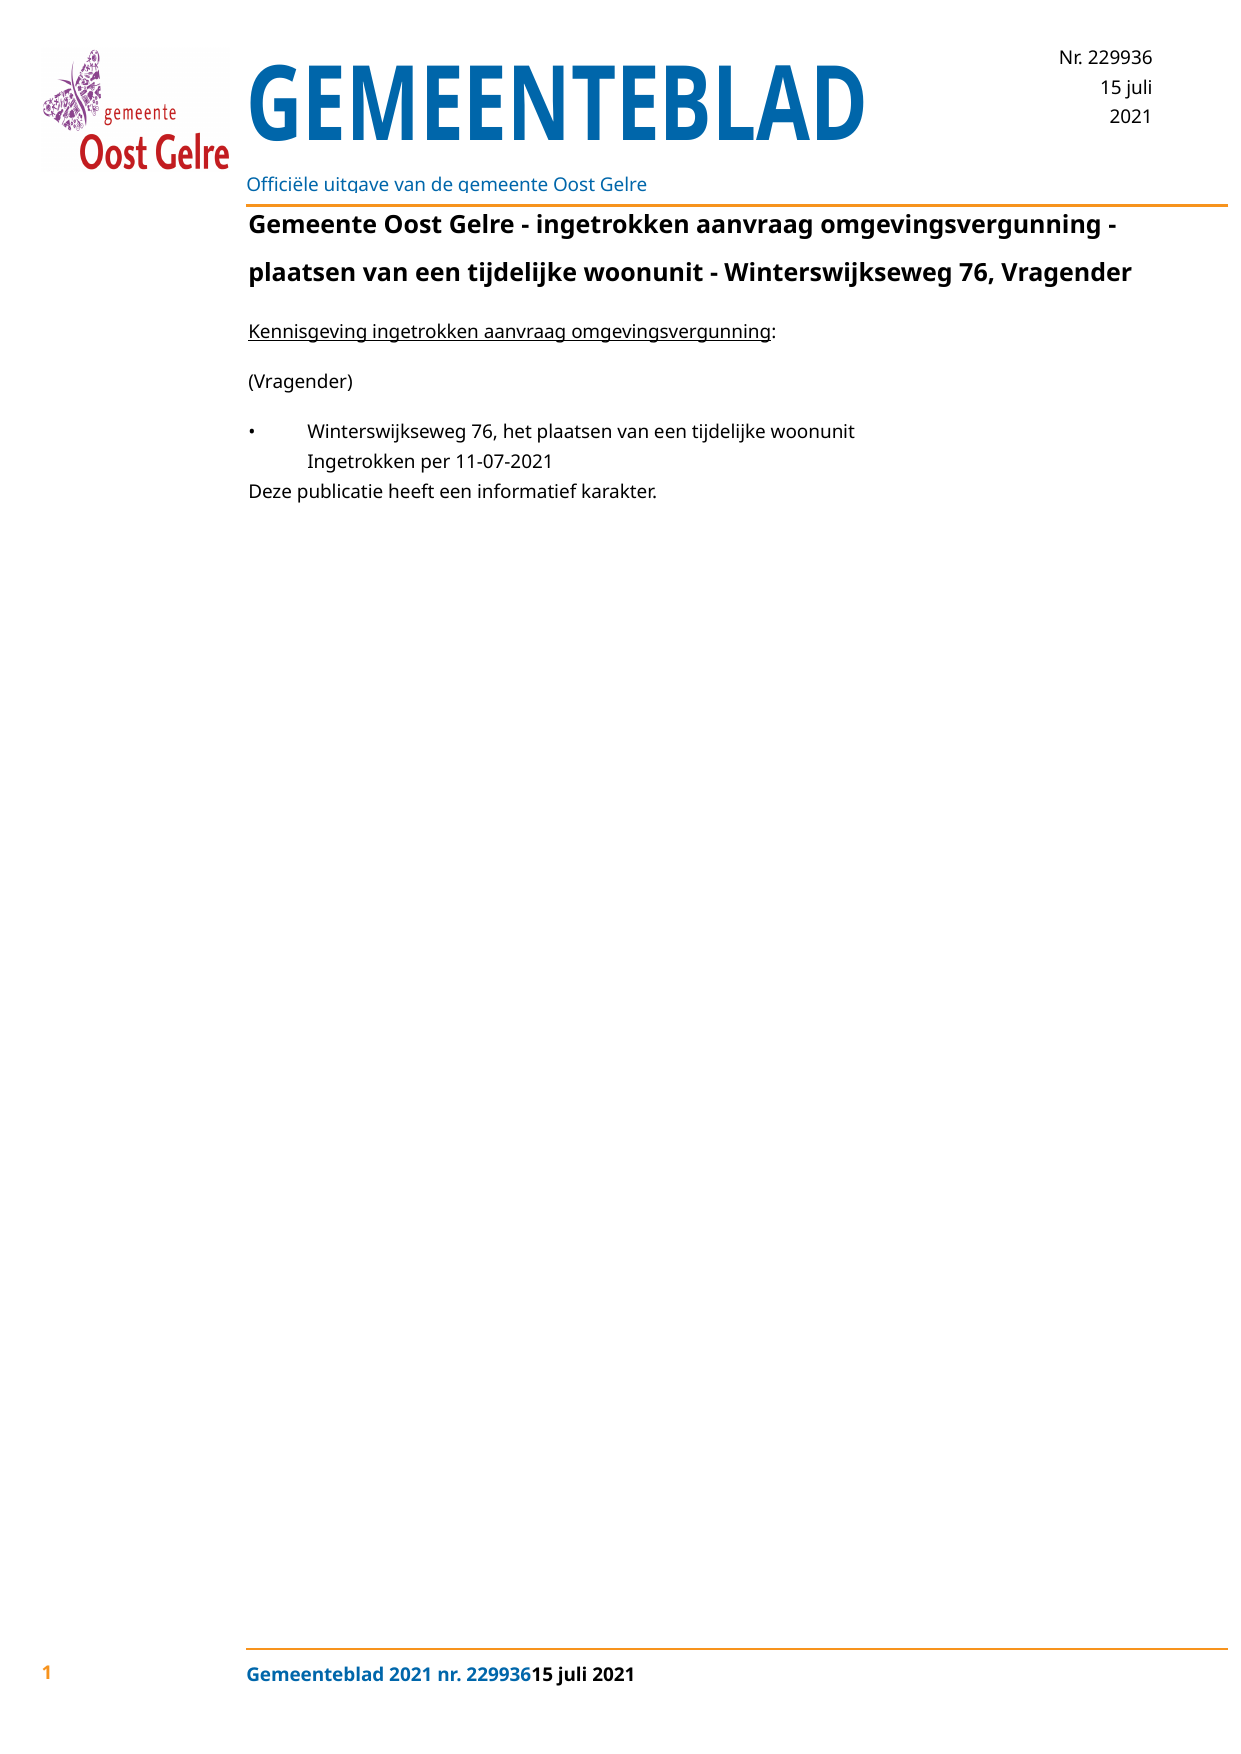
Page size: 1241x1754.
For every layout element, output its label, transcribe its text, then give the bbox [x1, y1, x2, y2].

text (Vragender) [248, 368, 1152, 394]
list Ingetrokken per 11-07-2021 [248, 448, 1152, 474]
text Kennisgeving ingetrokken aanvraag omgevingsvergunning: [248, 318, 1152, 344]
text Deze publicatie heeft een informatief karakter. [248, 478, 1152, 504]
picture [41, 47, 231, 172]
text Gemeente Oost Gelre - ingetrokken aanvraag omgevingsvergunning - plaatsen van een tijdelijke woonunit - Winterswijkseweg 76, Vragender [248, 207, 1152, 288]
list Winterswijkseweg 76, het plaatsen van een tijdelijke woonunit [248, 419, 1152, 444]
